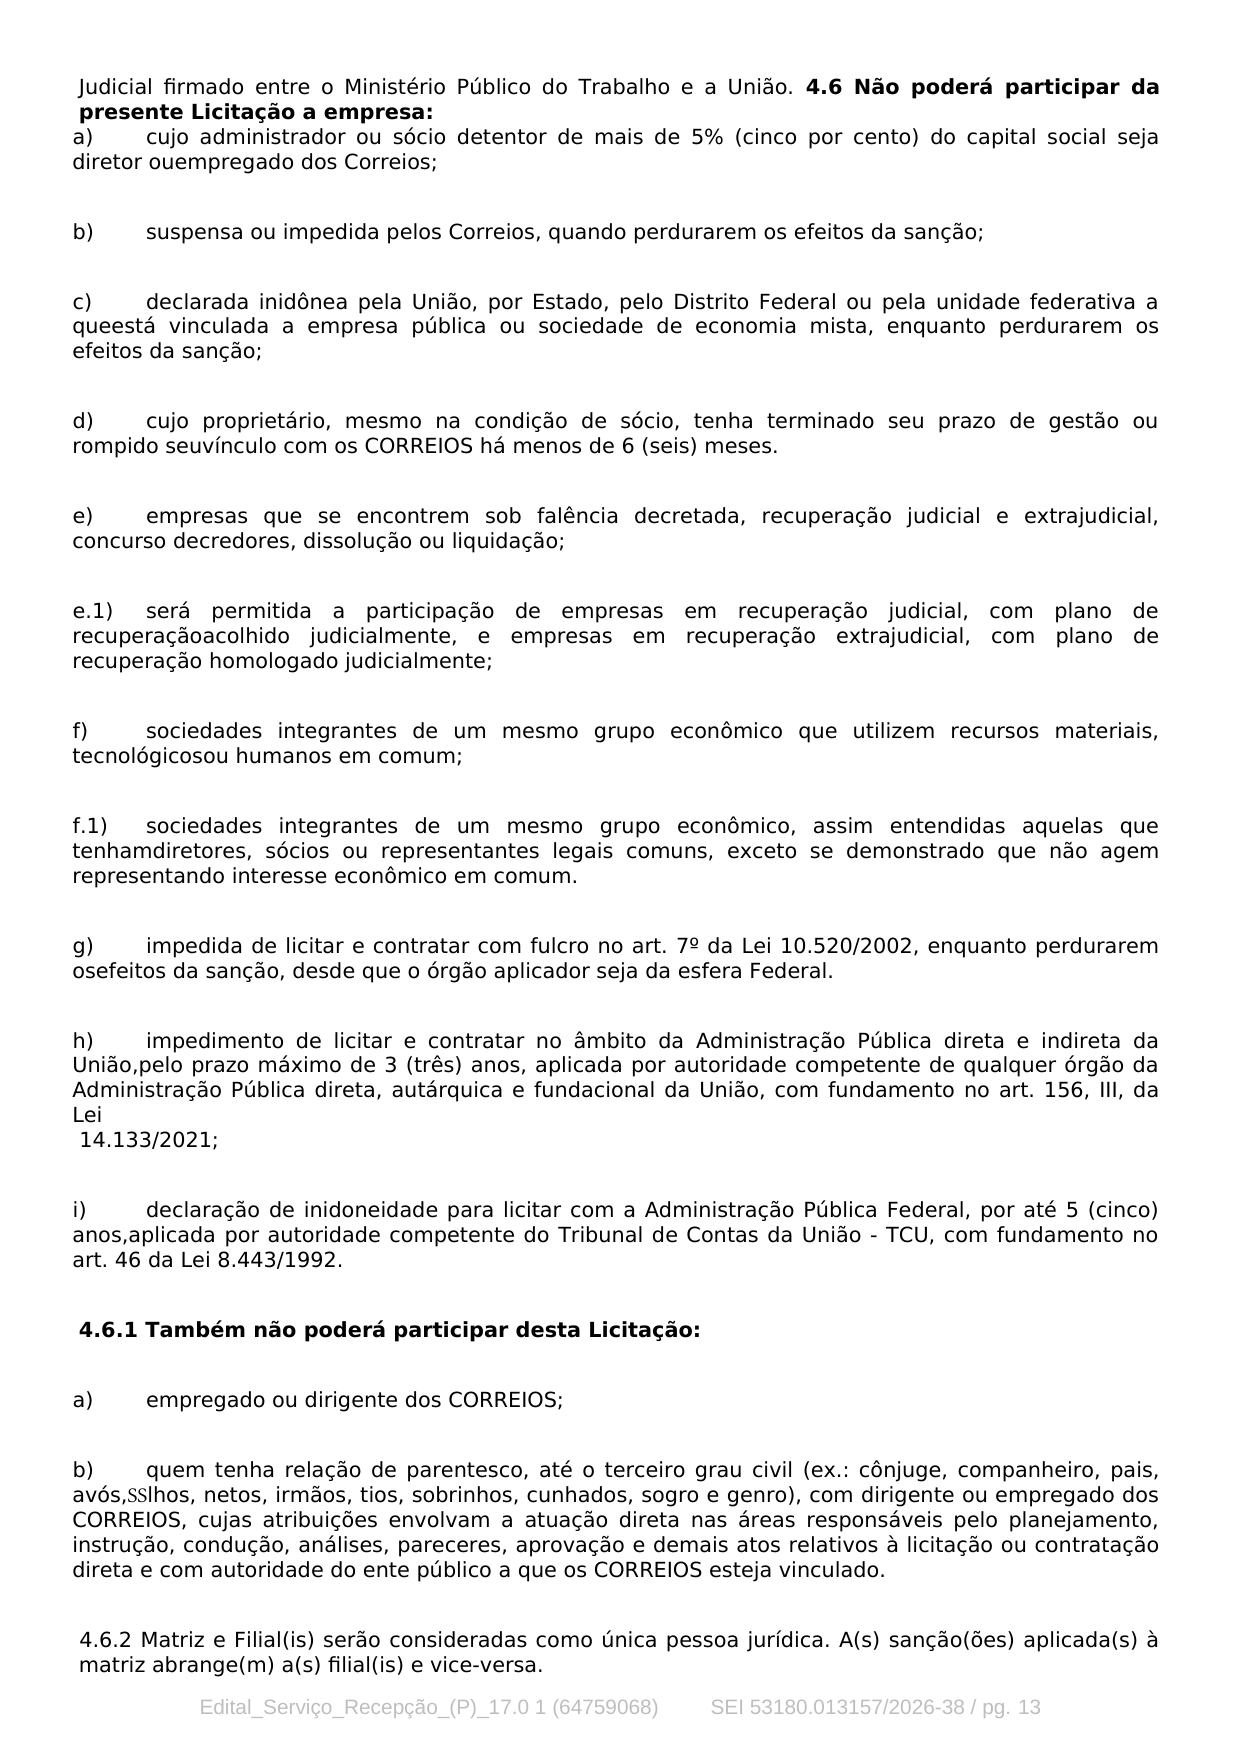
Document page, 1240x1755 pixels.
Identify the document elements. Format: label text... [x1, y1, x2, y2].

list cujo administrador ou sócio detentor de mais de 5% (cinco por cento) do capital social seja diretor ouempregado dos Correios; [72, 125, 1160, 174]
list impedimento de licitar e contratar no âmbito da Administração Pública direta e indireta da União,pelo prazo máximo de 3 (três) anos, aplicada por autoridade competente de qualquer órgão da Administração Pública direta, autárquica e fundacional da União, com fundamento no art. 156, III, da Lei [72, 1029, 1160, 1128]
list empregado ou dirigente dos CORREIOS; [72, 1388, 1160, 1413]
text 4.6.2 Matriz e Filial(is) serão consideradas como única pessoa jurídica. A(s) sanção(ões) aplicada(s) à matriz abrange(m) a(s) filial(is) e vice-versa. [79, 1628, 1160, 1677]
list sociedades integrantes de um mesmo grupo econômico que utilizem recursos materiais, tecnológicosou humanos em comum; [72, 719, 1160, 768]
list sociedades integrantes de um mesmo grupo econômico, assim entendidas aquelas que tenhamdiretores, sócios ou representantes legais comuns, exceto se demonstrado que não agem representando interesse econômico em comum. [72, 814, 1160, 888]
text Judicial firmado entre o Ministério Público do Trabalho e a União. 4.6 Não poderá participar da presente Licitação a empresa: [79, 75, 1160, 124]
list declarada inidônea pela União, por Estado, pelo Distrito Federal ou pela unidade federativa a queestá vinculada a empresa pública ou sociedade de economia mista, enquanto perdurarem os efeitos da sanção; [72, 290, 1160, 364]
list cujo proprietário, mesmo na condição de sócio, tenha terminado seu prazo de gestão ou rompido seuvínculo com os CORREIOS há menos de 6 (seis) meses. [72, 409, 1160, 459]
list suspensa ou impedida pelos Correios, quando perdurarem os efeitos da sanção; [72, 220, 1160, 244]
list declaração de inidoneidade para licitar com a Administração Pública Federal, por até 5 (cinco) anos,aplicada por autoridade competente do Tribunal de Contas da União - TCU, com fundamento no art. 46 da Lei 8.443/1992. [72, 1198, 1160, 1272]
text 4.6.1 Também não poderá participar desta Licitação: [79, 1318, 1167, 1342]
list será permitida a participação de empresas em recuperação judicial, com plano de recuperaçãoacolhido judicialmente, e empresas em recuperação extrajudicial, com plano de recuperação homologado judicialmente; [72, 599, 1160, 673]
list empresas que se encontrem sob falência decretada, recuperação judicial e extrajudicial, concurso decredores, dissolução ou liquidação; [72, 504, 1160, 553]
list impedida de licitar e contratar com fulcro no art. 7º da Lei 10.520/2002, enquanto perdurarem osefeitos da sanção, desde que o órgão aplicador seja da esfera Federal. [72, 934, 1160, 983]
text 14.133/2021; [79, 1128, 1160, 1152]
list quem tenha relação de parentesco, até o terceiro grau civil (ex.: cônjuge, companheiro, pais, avós,lhos, netos, irmãos, tios, sobrinhos, cunhados, sogro e genro), com dirigente ou empregado dos CORREIOS, cujas atribuições envolvam a atuação direta nas áreas responsáveis pelo planejamento, instrução, condução, análises, pareceres, aprovação e demais atos relativos à licitação ou contratação direta e com autoridade do ente público a que os CORREIOS esteja vinculado. [72, 1458, 1160, 1582]
